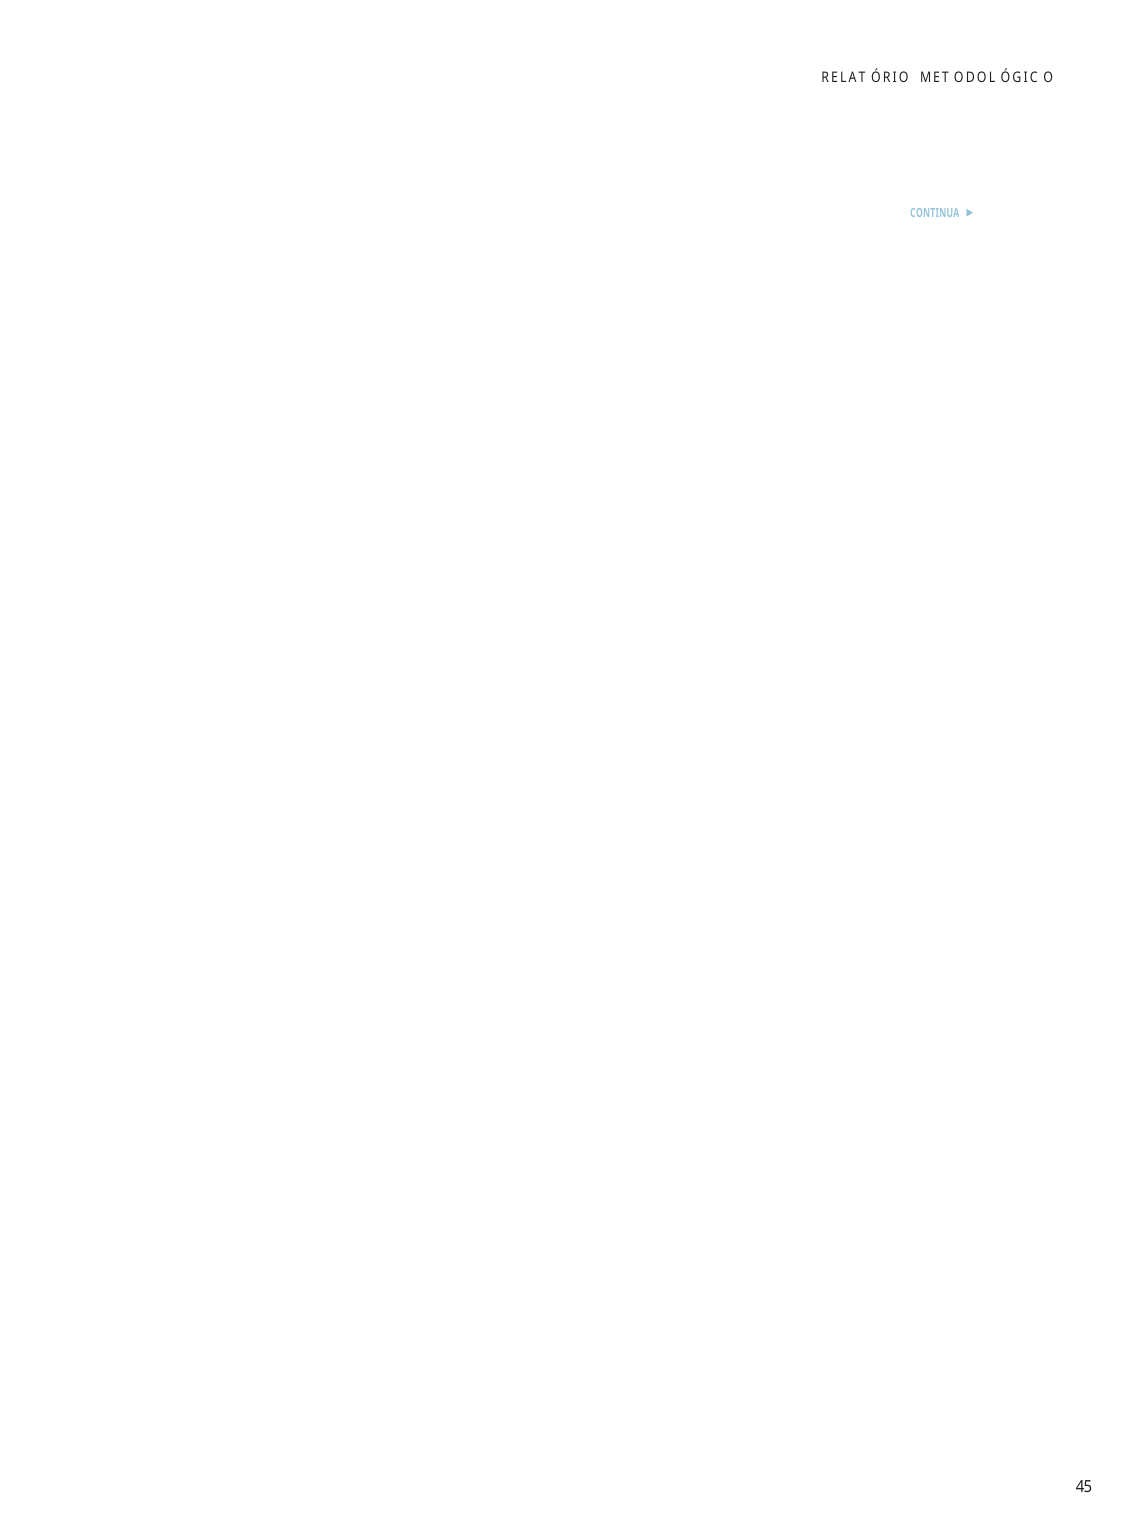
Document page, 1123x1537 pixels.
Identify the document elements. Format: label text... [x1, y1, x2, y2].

text CONTINUA ⯈ [133, 204, 976, 222]
